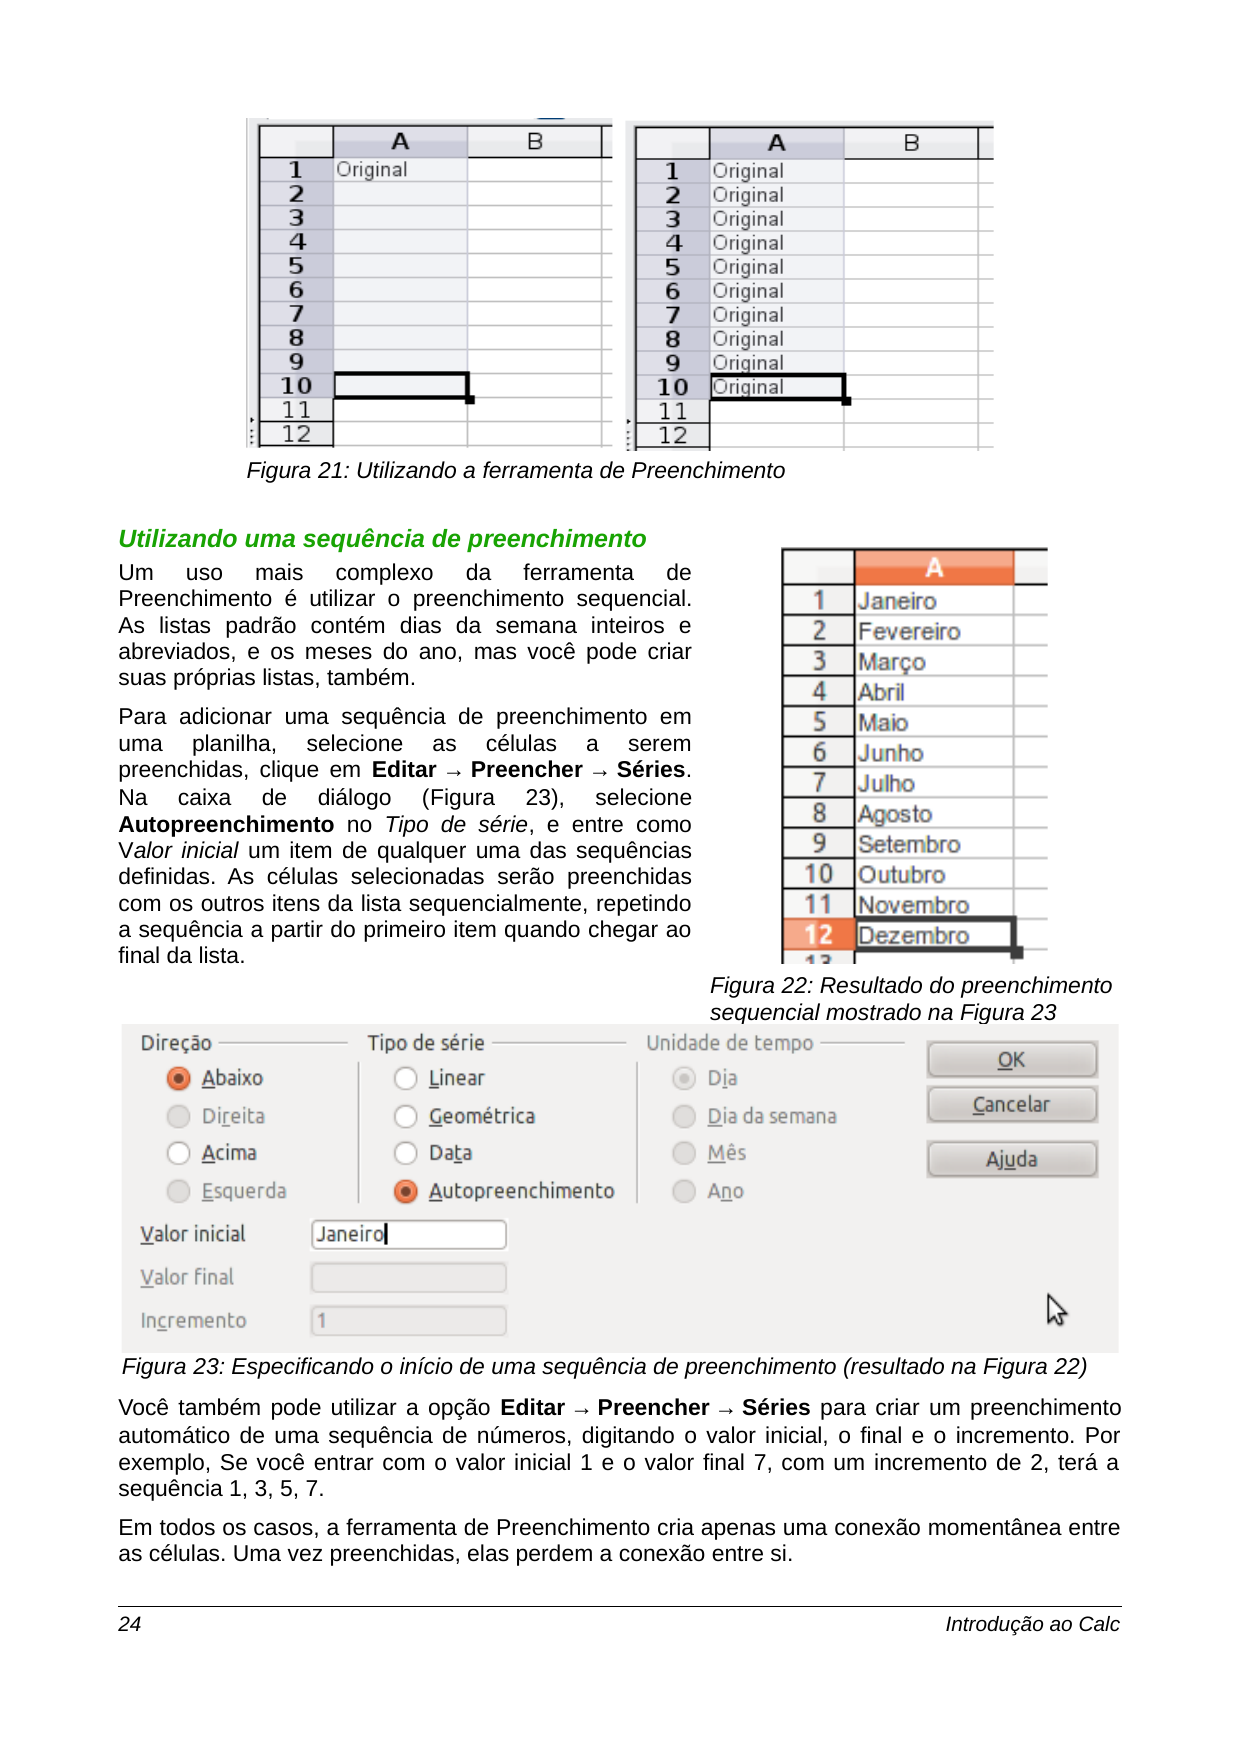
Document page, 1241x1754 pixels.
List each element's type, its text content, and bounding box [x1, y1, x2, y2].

picture [246, 118, 994, 451]
picture [781, 547, 1048, 964]
text Figura 23: Especificando o início de uma sequência de preenchimento (resultado na Figura 22) [122, 1353, 1118, 1379]
text Figura 21: Utilizando a ferramenta de Preenchimento [246, 457, 994, 484]
text Figura 22: Resultado do preenchimento sequencial mostrado na Figura 23 [710, 972, 1119, 1024]
text Para adicionar uma sequência de preenchimento em uma planilha, selecione as células a serem preenchidas, clique em Editar → Preencher → Séries. Na caixa de diálogo (Figura 23), selecione Autopreenchimento no Tipo de série, e entre como Valor inicial um item de qualquer uma das sequências definidas. As células selecionadas serão preenchidas com os outros itens da lista sequencialmente, repetindo a sequência a partir do primeiro item quando chegar ao final da lista. [118, 703, 710, 969]
picture [121, 1024, 1119, 1353]
text Em todos os casos, a ferramenta de Preenchimento cria apenas uma conexão momentânea entre as células. Uma vez preenchidas, elas perdem a conexão entre si. [118, 1514, 1122, 1567]
text Um uso mais complexo da ferramenta de Preenchimento é utilizar o preenchimento sequencial. As listas padrão contém dias da semana inteiros e abreviados, e os meses do ano, mas você pode criar suas próprias listas, também. [118, 559, 710, 691]
subtitle Utilizando uma sequência de preenchimento [118, 524, 1122, 972]
text Você também pode utilizar a opção Editar → Preencher → Séries para criar um preenchimento automático de uma sequência de números, digitando o valor inicial, o final e o incremento. Por exemplo, Se você entrar com o valor inicial 1 e o valor final 7, com um incremento de 2, terá a sequência 1, 3, 5, 7. [118, 1394, 1122, 1501]
